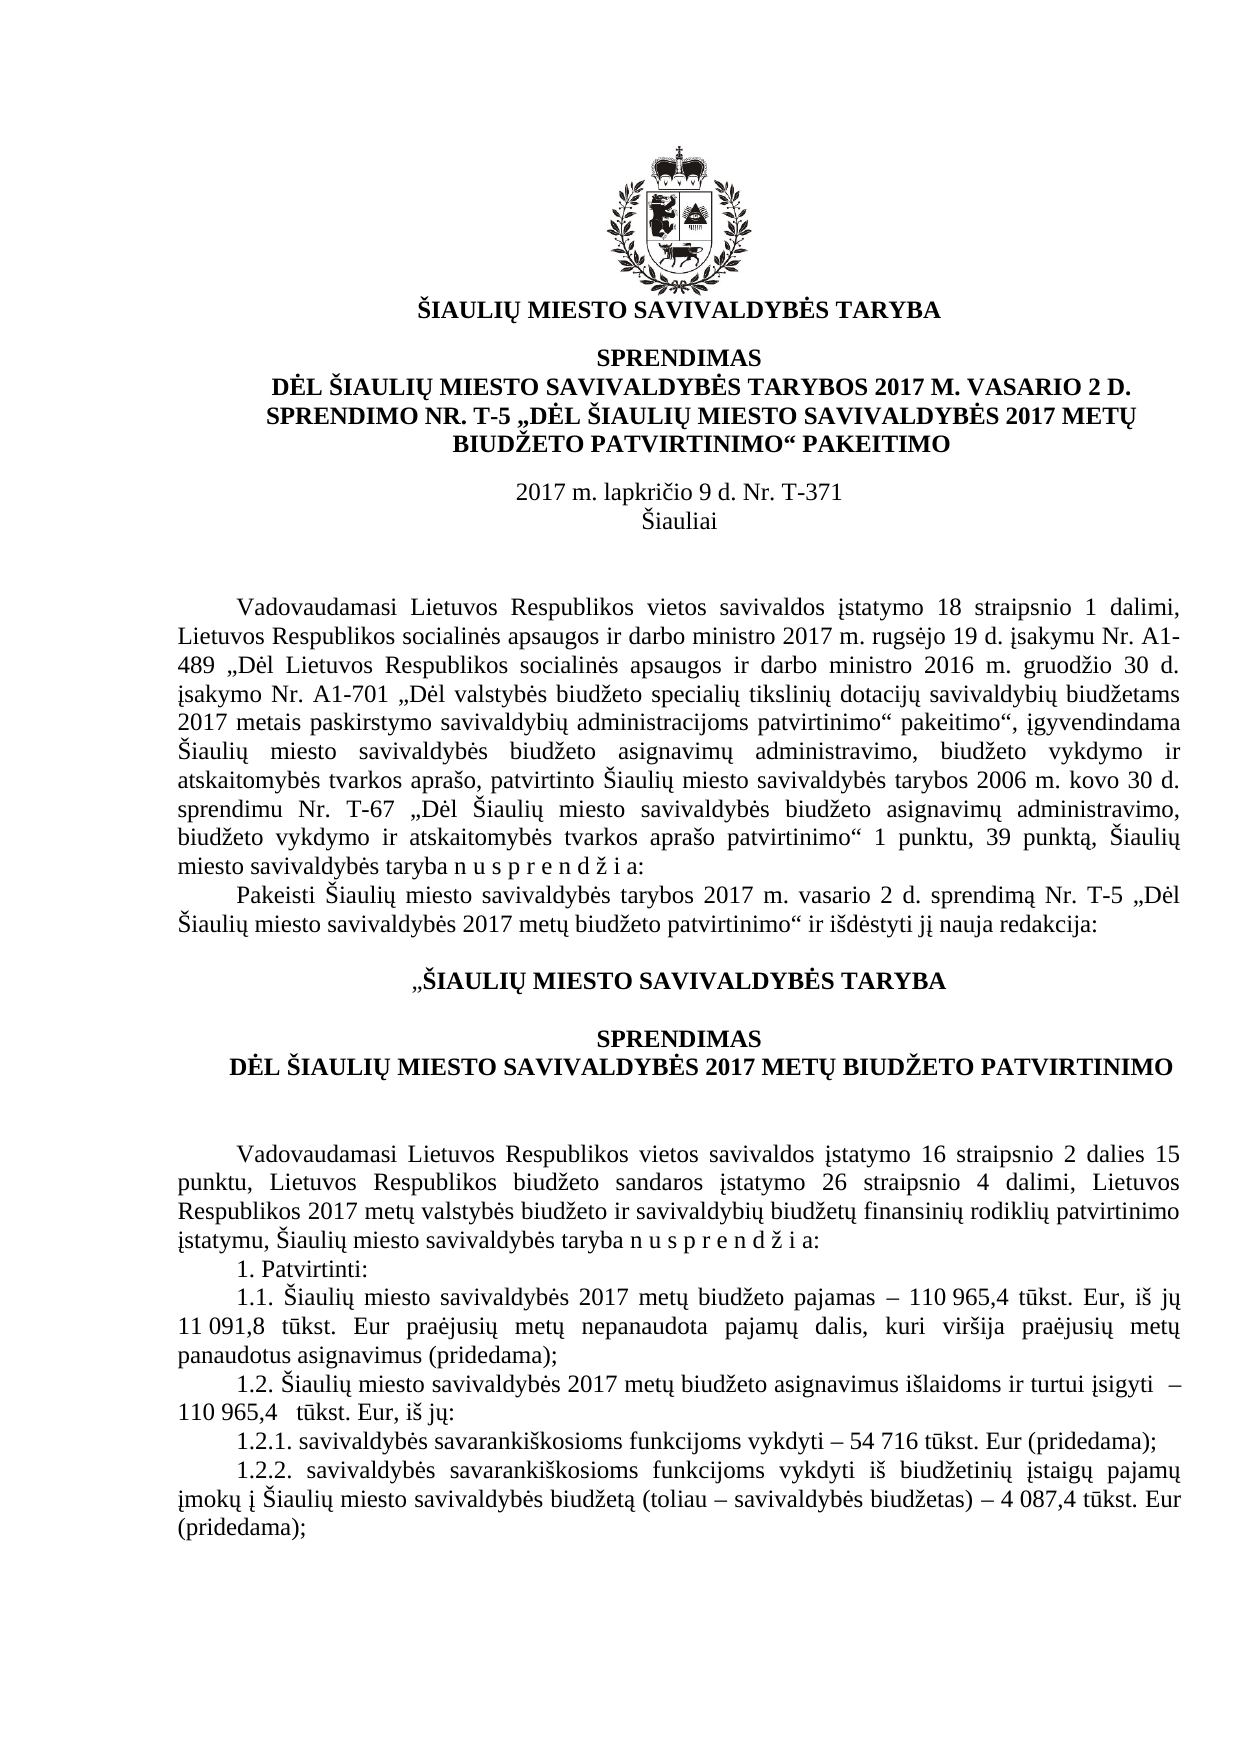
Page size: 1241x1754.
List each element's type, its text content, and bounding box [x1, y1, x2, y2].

text 1.1. Šiaulių miesto savivaldybės 2017 metų biudžeto pajamas – 110 965,4 tūkst. Eur, iš jų 11 091,8 tūkst. Eur praėjusių metų nepanaudota pajamų dalis, kuri viršija praėjusių metų panaudotus asignavimus (pridedama); [177, 1282, 1181, 1369]
text „ŠIAULIŲ MIESTO SAVIVALDYBĖS TARYBA [177, 966, 1181, 995]
text DĖL ŠIAULIŲ MIESTO SAVIVALDYBĖS TARYBOS 2017 M. VASARIO 2 D. SPRENDIMO NR. T-5 „DĖL ŠIAULIŲ MIESTO SAVIVALDYBĖS 2017 METŲ BIUDŽETO PATVIRTINIMO“ PAKEITIMO [222, 372, 1181, 458]
text Šiauliai [177, 506, 1181, 535]
text 1. Patvirtinti: [177, 1254, 1181, 1282]
text SPRENDIMAS [177, 343, 1181, 372]
text Pakeisti Šiaulių miesto savivaldybės tarybos 2017 m. vasario 2 d. sprendimą Nr. T-5 „Dėl Šiaulių miesto savivaldybės 2017 metų biudžeto patvirtinimo“ ir išdėstyti jį nauja redakcija: [177, 880, 1181, 937]
text 2017 m. lapkričio 9 d. Nr. T-371 [177, 477, 1181, 506]
text Vadovaudamasi Lietuvos Respublikos vietos savivaldos įstatymo 16 straipsnio 2 dalies 15 punktu, Lietuvos Respublikos biudžeto sandaros įstatymo 26 straipsnio 4 dalimi, Lietuvos Respublikos 2017 metų valstybės biudžeto ir savivaldybių biudžetų finansinių rodiklių patvirtinimo įstatymu, Šiaulių miesto savivaldybės taryba n u s p r e n d ž i a: [177, 1139, 1181, 1254]
text DĖL ŠIAULIŲ MIESTO SAVIVALDYBĖS 2017 METŲ BIUDŽETO PATVIRTINIMO [222, 1052, 1181, 1081]
text ŠIAULIŲ MIESTO SAVIVALDYBĖS TARYBA [177, 295, 1181, 324]
text 1.2.2. savivaldybės savarankiškosioms funkcijoms vykdyti iš biudžetinių įstaigų pajamų įmokų į Šiaulių miesto savivaldybės biudžetą (toliau – savivaldybės biudžetas) – 4 087,4 tūkst. Eur (pridedama); [177, 1455, 1181, 1541]
text 1.2.1. savivaldybės savarankiškosioms funkcijoms vykdyti – 54 716 tūkst. Eur (pridedama); [177, 1426, 1181, 1455]
text SPRENDIMAS [177, 1024, 1181, 1052]
text 1.2. Šiaulių miesto savivaldybės 2017 metų biudžeto asignavimus išlaidoms ir turtui įsigyti – 110 965,4 tūkst. Eur, iš jų: [177, 1369, 1181, 1426]
text Vadovaudamasi Lietuvos Respublikos vietos savivaldos įstatymo 18 straipsnio 1 dalimi, Lietuvos Respublikos socialinės apsaugos ir darbo ministro 2017 m. rugsėjo 19 d. įsakymu Nr. A1-489 „Dėl Lietuvos Respublikos socialinės apsaugos ir darbo ministro 2016 m. gruodžio 30 d. įsakymo Nr. A1-701 „Dėl valstybės biudžeto specialių tikslinių dotacijų savivaldybių biudžetams 2017 metais paskirstymo savivaldybių administracijoms patvirtinimo“ pakeitimo“, įgyvendindama Šiaulių miesto savivaldybės biudžeto asignavimų administravimo, biudžeto vykdymo ir atskaitomybės tvarkos aprašo, patvirtinto Šiaulių miesto savivaldybės tarybos 2006 m. kovo 30 d. sprendimu Nr. T-67 „Dėl Šiaulių miesto savivaldybės biudžeto asignavimų administravimo, biudžeto vykdymo ir atskaitomybės tvarkos aprašo patvirtinimo“ 1 punktu, 39 punktą, Šiaulių miesto savivaldybės taryba n u s p r e n d ž i a: [177, 592, 1181, 880]
